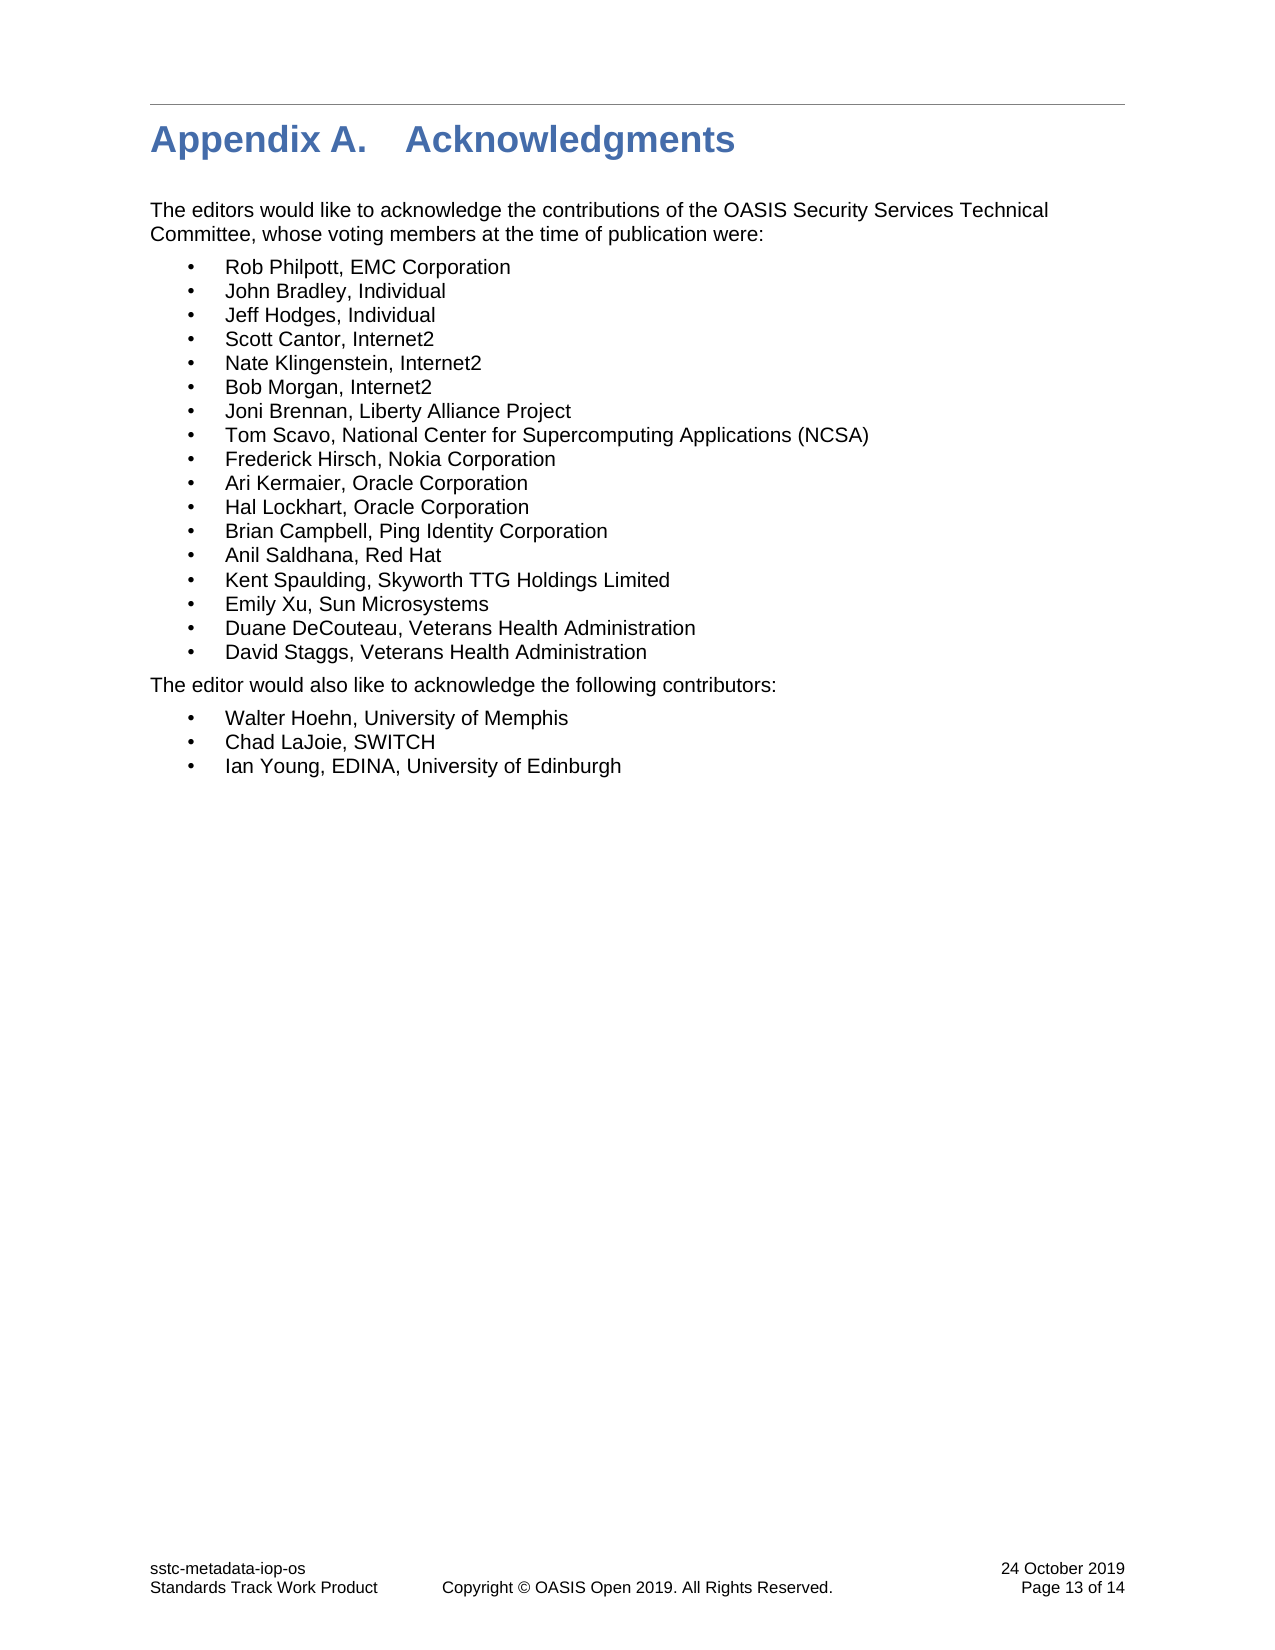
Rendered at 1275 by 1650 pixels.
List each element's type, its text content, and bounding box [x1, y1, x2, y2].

text The editor would also like to acknowledge the following contributors: [150, 673, 1125, 697]
list Jeff Hodges, Individual [187, 303, 1125, 327]
list Rob Philpott, EMC Corporation [187, 254, 1125, 279]
list Hal Lockhart, Oracle Corporation [187, 495, 1125, 519]
list Bob Morgan, Internet2 [187, 375, 1125, 399]
list Joni Brennan, Liberty Alliance Project [187, 399, 1125, 423]
list Brian Campbell, Ping Identity Corporation [187, 519, 1125, 543]
list Nate Klingenstein, Internet2 [187, 351, 1125, 375]
list Anil Saldhana, Red Hat [187, 543, 1125, 567]
list Chad LaJoie, SWITCH [187, 729, 1125, 754]
text The editors would like to acknowledge the contributions of the OASIS Security Services Technical Committee, whose voting members at the time of publication were: [150, 198, 1125, 246]
list Ari Kermaier, Oracle Corporation [187, 471, 1125, 495]
list John Bradley, Individual [187, 279, 1125, 303]
list Emily Xu, Sun Microsystems [187, 591, 1125, 616]
list Walter Hoehn, University of Memphis [187, 706, 1125, 729]
list Frederick Hirsch, Nokia Corporation [187, 447, 1125, 471]
list Duane DeCouteau, Veterans Health Administration [187, 616, 1125, 639]
list Kent Spaulding, Skyworth TTG Holdings Limited [187, 567, 1125, 591]
subtitle Acknowledgments [150, 105, 1125, 161]
list Tom Scavo, National Center for Supercomputing Applications (NCSA) [187, 423, 1125, 447]
list Ian Young, EDINA, University of Edinburgh [187, 754, 1125, 778]
list Scott Cantor, Internet2 [187, 327, 1125, 351]
list David Staggs, Veterans Health Administration [187, 639, 1125, 664]
